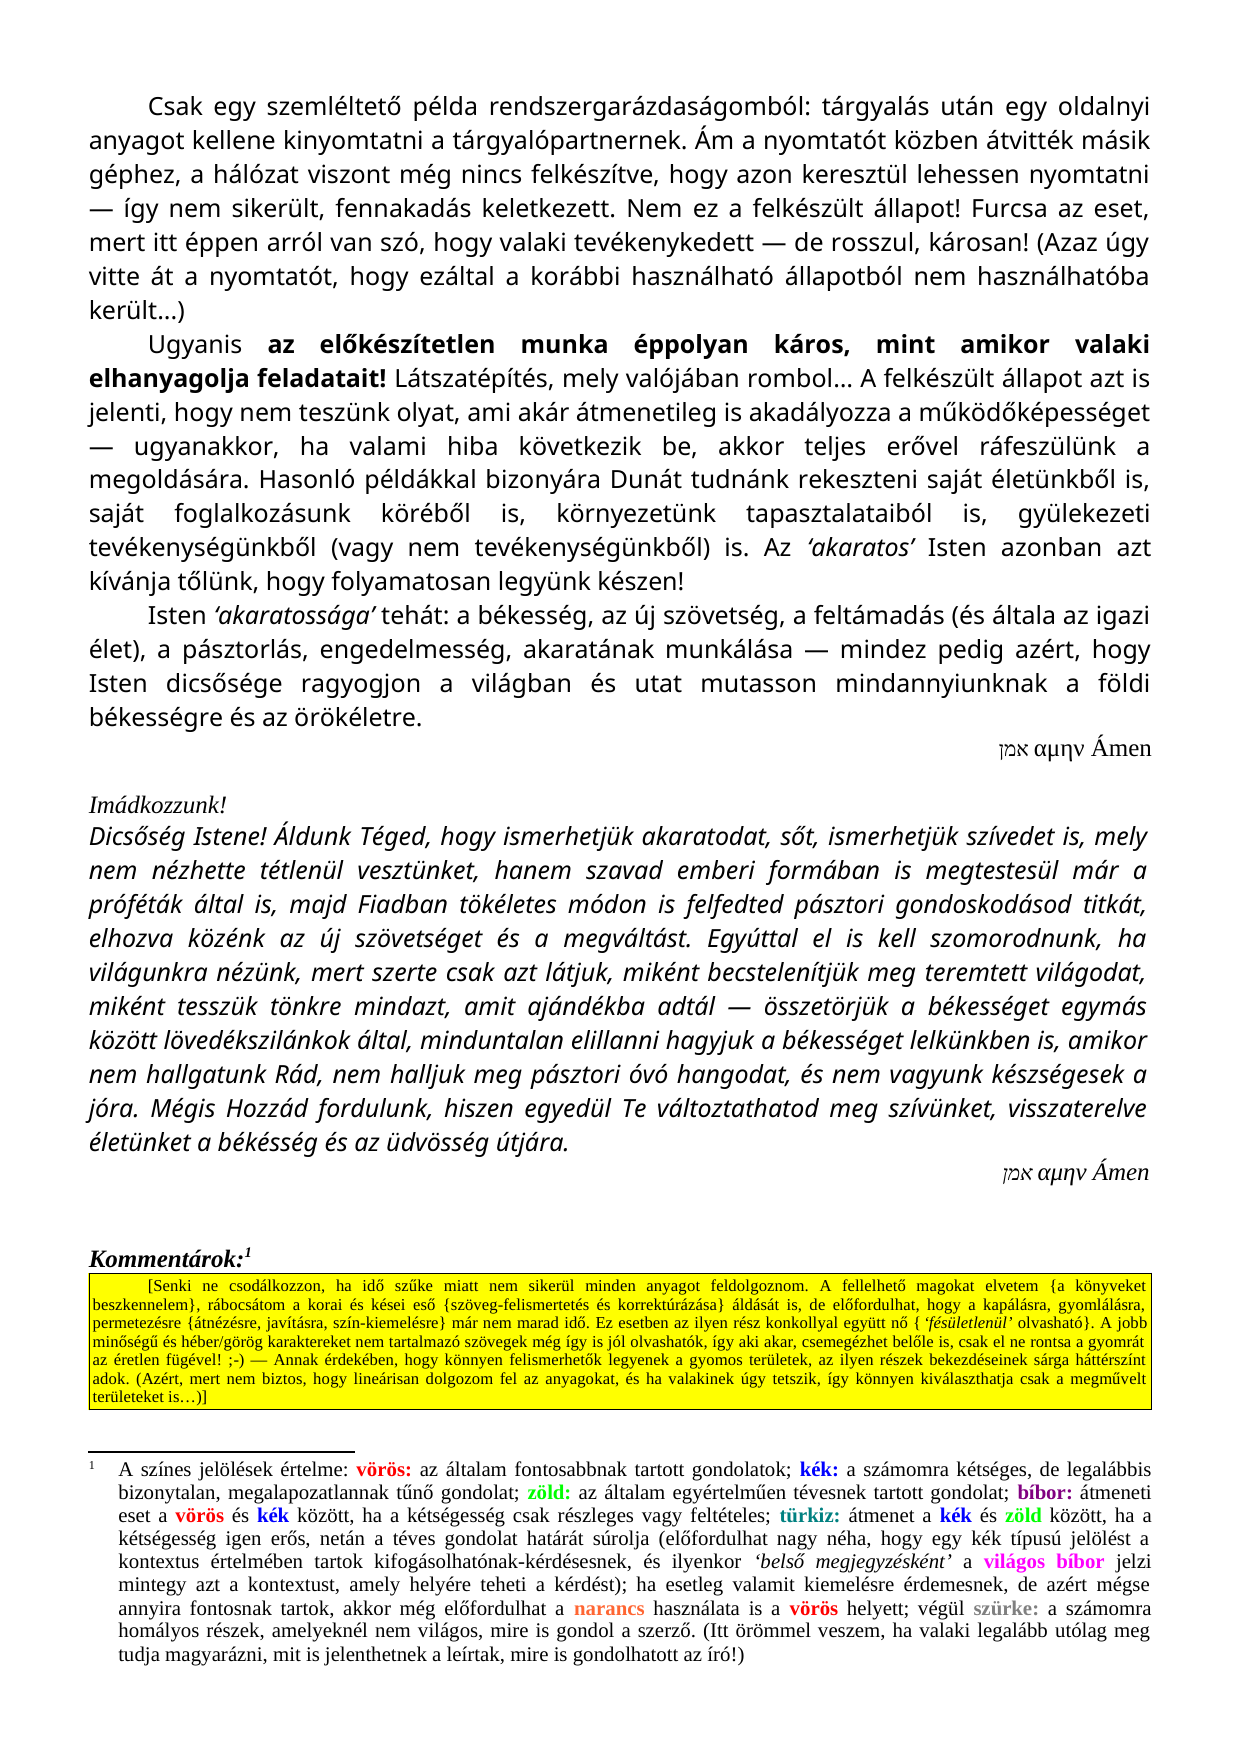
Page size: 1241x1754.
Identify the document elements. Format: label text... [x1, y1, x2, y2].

text Csak egy szemléltető példa rendszergarázdaságomból: tárgyalás után egy oldalnyi anyagot kellene kinyomtatni a tárgyalópartnernek. Ám a nyomtatót közben átvitték másik géphez, a hálózat viszont még nincs felkészítve, hogy azon keresztül lehessen nyomtatni — így nem sikerült, fennakadás keletkezett. Nem ez a felkészült állapot! Furcsa az eset, mert itt éppen arról van szó, hogy valaki tevékenykedett — de rosszul, károsan! (Azaz úgy vitte át a nyomtatót, hogy ezáltal a korábbi használható állapotból nem használhatóba került...) [88, 88, 1152, 326]
text אמן αμην Ámen [88, 734, 1152, 761]
text Isten ‘akaratossága’ tehát: a békesség, az új szövetség, a feltámadás (és általa az igazi élet), a pásztorlás, engedelmesség, akaratának munkálása — mindez pedig azért, hogy Isten dicsősége ragyogjon a világban és utat mutasson mindannyiunknak a földi békességre és az örökéletre. [88, 598, 1152, 734]
text Dicsőség Istene! Áldunk Téged, hogy ismerhetjük akaratodat, sőt, ismerhetjük szívedet is, mely nem nézhette tétlenül vesztünket, hanem szavad emberi formában is megtestesül már a próféták által is, majd Fiadban tökéletes módon is felfedted pásztori gondoskodásod titkát, elhozva közénk az új szövetséget és a megváltást. Egyúttal el is kell szomorodnunk, ha világunkra nézünk, mert szerte csak azt látjuk, miként becstelenítjük meg teremtett világodat, miként tesszük tönkre mindazt, amit ajándékba adtál — összetörjük a békességet egymás között lövedékszilánkok által, minduntalan elillanni hagyjuk a békességet lelkünkben is, amikor nem hallgatunk Rád, nem halljuk meg pásztori óvó hangodat, és nem vagyunk készségesek a jóra. Mégis Hozzád fordulunk, hiszen egyedül Te változtathatod meg szívünket, visszaterelve életünket a békésség és az üdvösség útjára. [88, 819, 1152, 1158]
text [Senki ne csodálkozzon, ha idő szűke miatt nem sikerül minden anyagot feldolgoznom. A fellelhető magokat elvetem {a könyveket beszkennelem}, rábocsátom a korai és kései eső {szöveg-felismertetés és korrektúrázása} áldását is, de előfordulhat, hogy a kapálásra, gyomlálásra, permetezésre {átnézésre, javításra, szín-kiemelésre} már nem marad idő. Ez esetben az ilyen rész konkollyal együtt nő {‘fésületlenül’ olvasható}. A jobb minőségű és héber/görög karaktereket nem tartalmazó szövegek még így is jól olvashatók, így aki akar, csemegézhet belőle is, csak el ne rontsa a gyomrát az éretlen fügével! ;‑) ― Annak érdekében, hogy könnyen felismerhetők legyenek a gyomos területek, az ilyen részek bekezdéseinek sárga háttérszínt adok. (Azért, mert nem biztos, hogy lineárisan dolgozom fel az anyagokat, és ha valakinek úgy tetszik, így könnyen kiválaszthatja csak a megművelt területeket is…)] [90, 1274, 1151, 1409]
text Imádkozzunk! [88, 791, 1152, 819]
text A színes jelölések értelme: vörös: az általam fontosabbnak tartott gondolatok; kék: a számomra kétséges, de legalábbis bizonytalan, megalapozatlannak tűnő gondolat; zöld: az általam egyértelműen tévesnek tartott gondolat; bíbor: átmeneti eset a vörös és kék között, ha a kétségesség csak részleges vagy feltételes; türkiz: átmenet a kék és zöld között, ha a kétségesség igen erős, netán a téves gondolat határát súrolja (előfordulhat nagy néha, hogy egy kék típusú jelölést a kontextus értelmében tartok kifogásolhatónak-kérdésesnek, és ilyenkor ‘belső megjegyzésként’ a világos bíbor jelzi mintegy azt a kontextust, amely helyére teheti a kérdést); ha esetleg valamit kiemelésre érdemesnek, de azért mégse annyira fontosnak tartok, akkor még előfordulhat a narancs használata is a vörös helyett; végül szürke: a számomra homályos részek, amelyeknél nem világos, mire is gondol a szerző. (Itt örömmel veszem, ha valaki legalább utólag meg tudja magyarázni, mit is jelenthetnek a leírtak, mire is gondolhatott az író!) [88, 1458, 1152, 1665]
text אמן αμην Ámen [88, 1158, 1152, 1186]
text Ugyanis az előkészítetlen munka éppolyan káros, mint amikor valaki elhanyagolja feladatait! Látszatépítés, mely valójában rombol… A felkészült állapot azt is jelenti, hogy nem teszünk olyat, ami akár átmenetileg is akadályozza a működőképességet — ugyanakkor, ha valami hiba következik be, akkor teljes erővel ráfeszülünk a megoldására. Hasonló példákkal bizonyára Dunát tudnánk rekeszteni saját életünkből is, saját foglalkozásunk köréből is, környezetünk tapasztalataiból is, gyülekezeti tevékenységünkből (vagy nem tevékenységünkből) is. Az ‘akaratos’ Isten azonban azt kívánja tőlünk, hogy folyamatosan legyünk készen! [88, 326, 1152, 598]
text Kommentárok: [88, 1245, 1152, 1273]
